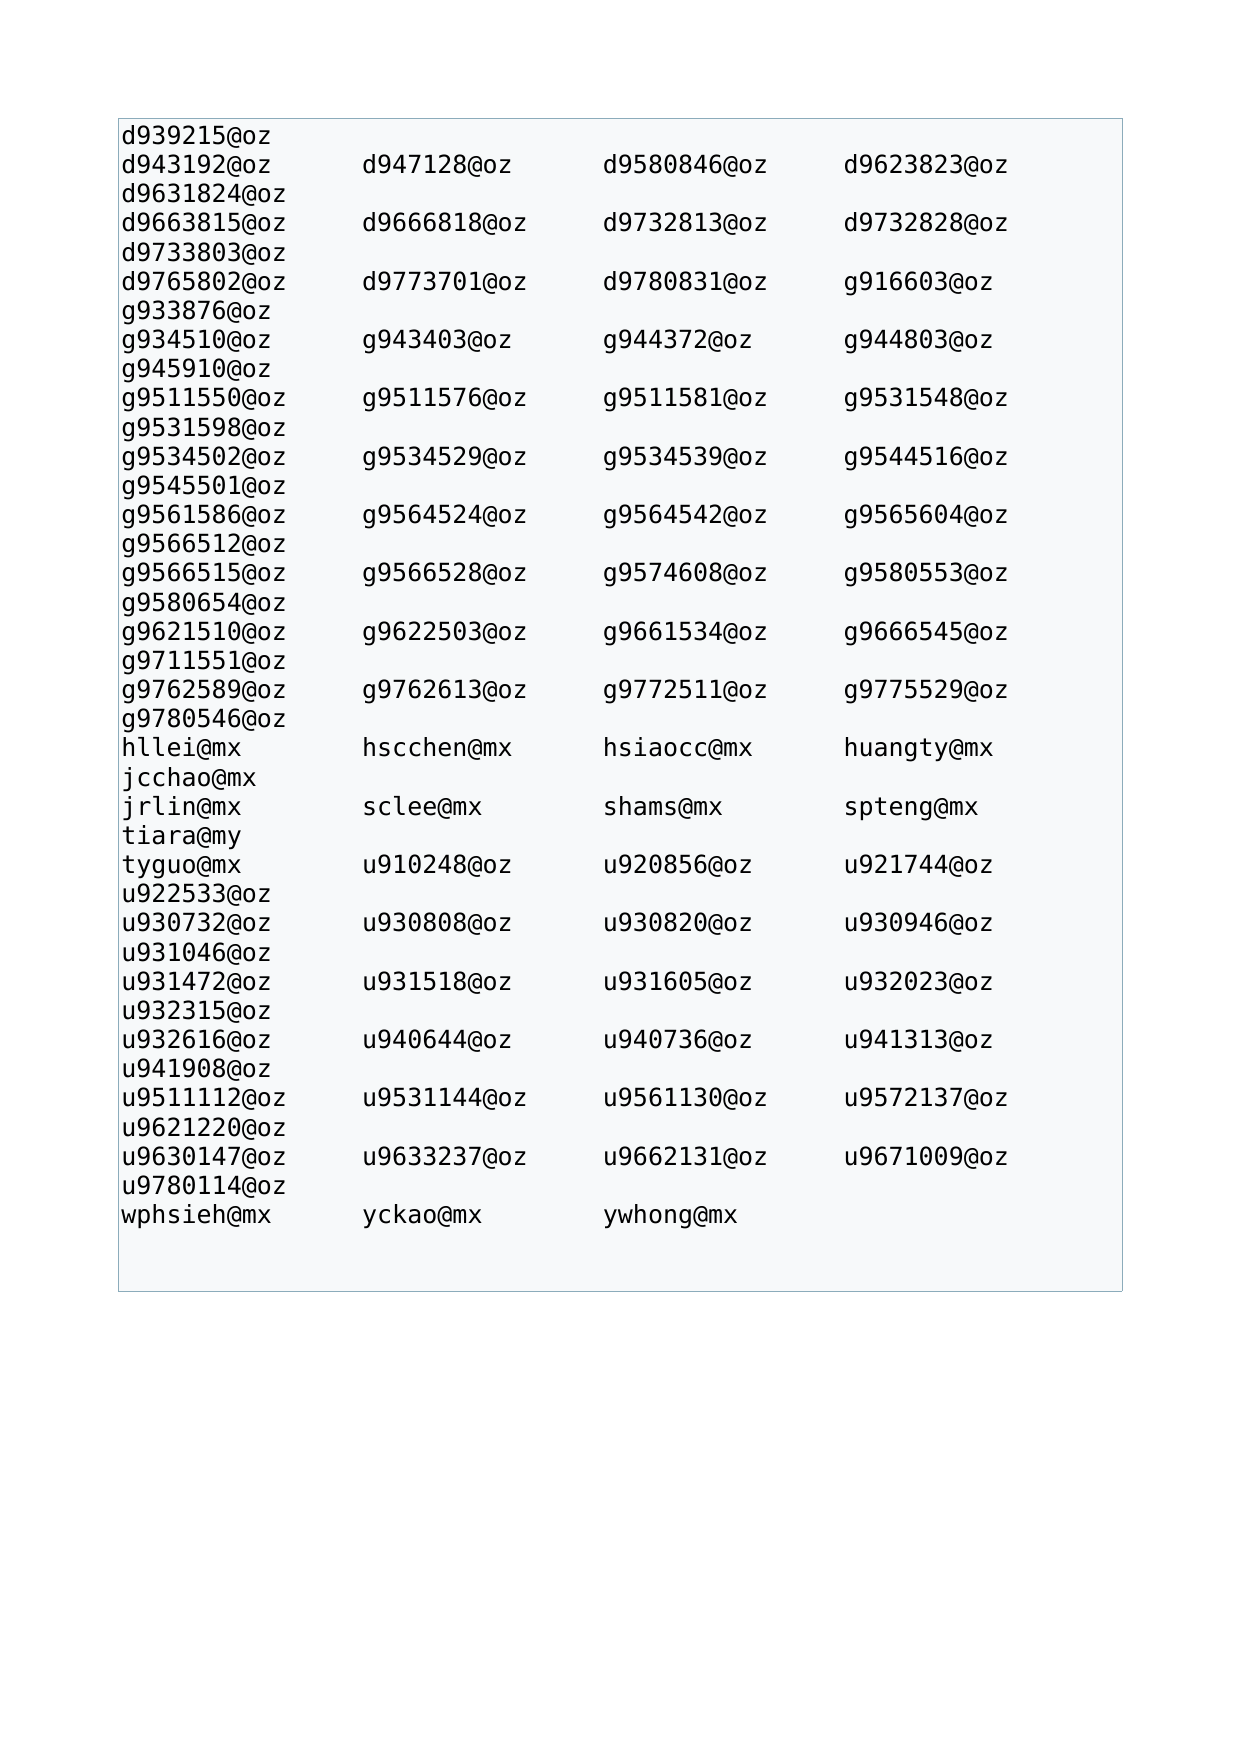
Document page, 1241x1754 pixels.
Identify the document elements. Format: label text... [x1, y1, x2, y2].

text d939215@oz d943192@oz d947128@oz d9580846@oz d9623823@oz d9631824@oz d9663815@oz d9666818@oz d9732813@oz d9732828@oz d9733803@oz d9765802@oz d9773701@oz d9780831@oz g916603@oz g933876@oz g934510@oz g943403@oz g944372@oz g944803@oz g945910@oz g9511550@oz g9511576@oz g9511581@oz g9531548@oz g9531598@oz g9534502@oz g9534529@oz g9534539@oz g9544516@oz g9545501@oz g9561586@oz g9564524@oz g9564542@oz g9565604@oz g9566512@oz g9566515@oz g9566528@oz g9574608@oz g9580553@oz g9580654@oz g9621510@oz g9622503@oz g9661534@oz g9666545@oz g9711551@oz g9762589@oz g9762613@oz g9772511@oz g9775529@oz g9780546@oz hllei@mx hscchen@mx hsiaocc@mx huangty@mx jcchao@mx jrlin@mx sclee@mx shams@mx spteng@mx tiara@my tyguo@mx u910248@oz u920856@oz u921744@oz u922533@oz u930732@oz u930808@oz u930820@oz u930946@oz u931046@oz u931472@oz u931518@oz u931605@oz u932023@oz u932315@oz u932616@oz u940644@oz u940736@oz u941313@oz u941908@oz u9511112@oz u9531144@oz u9561130@oz u9572137@oz u9621220@oz u9630147@oz u9633237@oz u9662131@oz u9671009@oz u9780114@oz wphsieh@mx yckao@mx ywhong@mx [119, 119, 1122, 1291]
